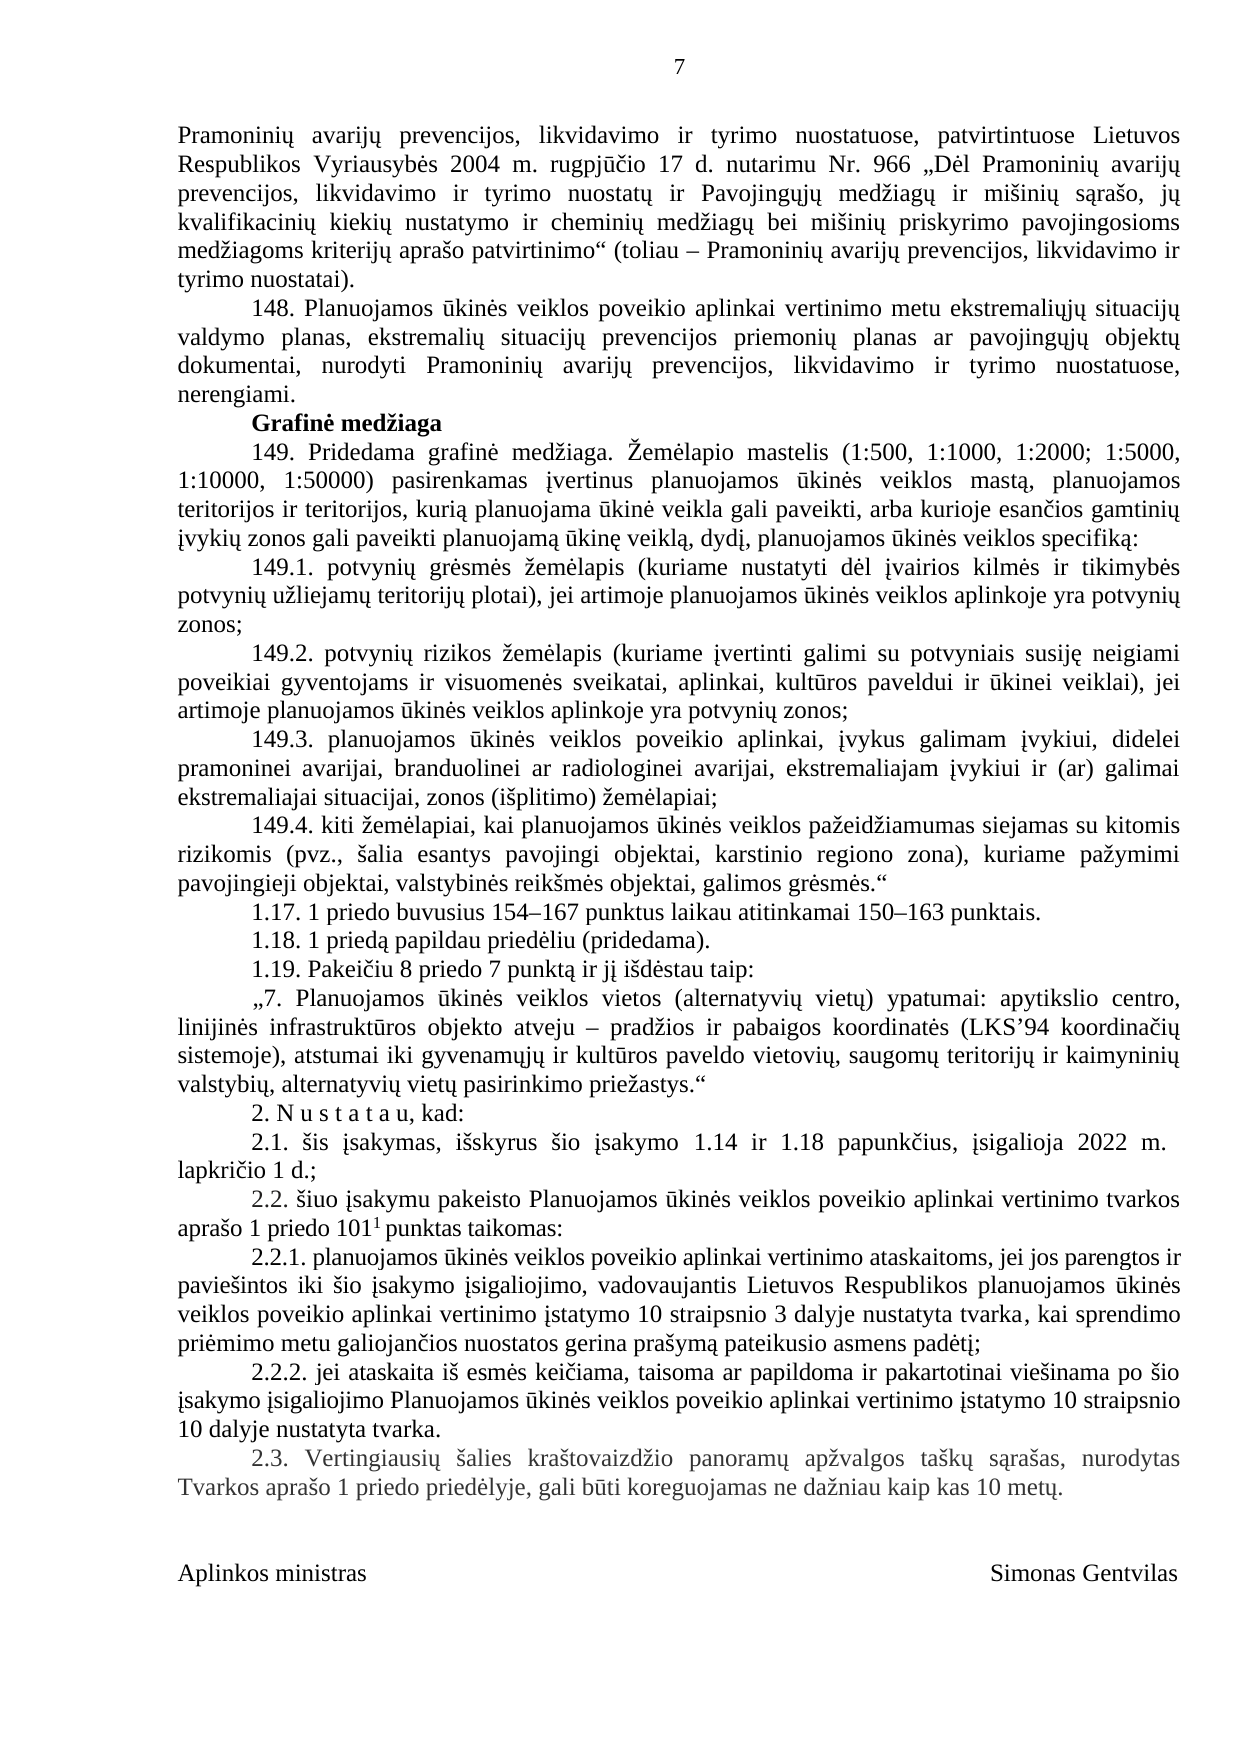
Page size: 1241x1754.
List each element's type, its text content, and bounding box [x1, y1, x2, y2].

text Pramoninių avarijų prevencijos, likvidavimo ir tyrimo nuostatuose, patvirtintuose Lietuvos Respublikos Vyriausybės 2004 m. rugpjūčio 17 d. nutarimu Nr. 966 „Dėl Pramoninių avarijų prevencijos, likvidavimo ir tyrimo nuostatų ir Pavojingųjų medžiagų ir mišinių sąrašo, jų kvalifikacinių kiekių nustatymo ir cheminių medžiagų bei mišinių priskyrimo pavojingosioms medžiagoms kriterijų aprašo patvirtinimo“ (toliau – Pramoninių avarijų prevencijos, likvidavimo ir tyrimo nuostatai). [177, 120, 1181, 293]
text 149.4. kiti žemėlapiai, kai planuojamos ūkinės veiklos pažeidžiamumas siejamas su kitomis rizikomis (pvz., šalia esantys pavojingi objektai, karstinio regiono zona), kuriame pažymimi pavojingieji objektai, valstybinės reikšmės objektai, galimos grėsmės.“ [177, 810, 1181, 897]
text 1.17. 1 priedo buvusius 154–167 punktus laikau atitinkamai 150–163 punktais. [177, 897, 1181, 925]
text 149. Pridedama grafinė medžiaga. Žemėlapio mastelis (1:500, 1:1000, 1:2000; 1:5000, 1:10000, 1:50000) pasirenkamas įvertinus planuojamos ūkinės veiklos mastą, planuojamos teritorijos ir teritorijos, kurią planuojama ūkinė veikla gali paveikti, arba kurioje esančios gamtinių įvykių zonos gali paveikti planuojamą ūkinę veiklą, dydį, planuojamos ūkinės veiklos specifiką: [177, 437, 1181, 552]
text 2. N u s t a t a u, kad: [177, 1098, 1181, 1127]
text Grafinė medžiaga [177, 408, 1181, 437]
text „7. Planuojamos ūkinės veiklos vietos (alternatyvių vietų) ypatumai: apytikslio centro, linijinės infrastruktūros objekto atveju – pradžios ir pabaigos koordinatės (LKS’94 koordinačių sistemoje), atstumai iki gyvenamųjų ir kultūros paveldo vietovių, saugomų teritorijų ir kaimyninių valstybių, alternatyvių vietų pasirinkimo priežastys.“ [177, 983, 1181, 1098]
text 148. Planuojamos ūkinės veiklos poveikio aplinkai vertinimo metu ekstremaliųjų situacijų valdymo planas, ekstremalių situacijų prevencijos priemonių planas ar pavojingųjų objektų dokumentai, nurodyti Pramoninių avarijų prevencijos, likvidavimo ir tyrimo nuostatuose, nerengiami. [177, 293, 1181, 408]
text 2.2.2. jei ataskaita iš esmės keičiama, taisoma ar papildoma ir pakartotinai viešinama po šio įsakymo įsigaliojimo Planuojamos ūkinės veiklos poveikio aplinkai vertinimo įstatymo 10 straipsnio 10 dalyje nustatyta tvarka. [177, 1357, 1181, 1443]
text 149.3. planuojamos ūkinės veiklos poveikio aplinkai, įvykus galimam įvykiui, didelei pramoninei avarijai, branduolinei ar radiologinei avarijai, ekstremaliajam įvykiui ir (ar) galimai ekstremaliajai situacijai, zonos (išplitimo) žemėlapiai; [177, 724, 1181, 810]
text 2.3. Vertingiausių šalies kraštovaizdžio panoramų apžvalgos taškų sąrašas, nurodytas Tvarkos aprašo 1 priedo priedėlyje, gali būti koreguojamas ne dažniau kaip kas 10 metų. [177, 1443, 1181, 1500]
text 149.1. potvynių grėsmės žemėlapis (kuriame nustatyti dėl įvairios kilmės ir tikimybės potvynių užliejamų teritorijų plotai), jei artimoje planuojamos ūkinės veiklos aplinkoje yra potvynių zonos; [177, 552, 1181, 638]
text 1.19. Pakeičiu 8 priedo 7 punktą ir jį išdėstau taip: [177, 954, 1181, 983]
text 2.1. šis įsakymas, išskyrus šio įsakymo 1.14 ir 1.18 papunkčius, įsigalioja 2022 m. lapkričio 1 d.; [177, 1127, 1181, 1184]
text 2.2.1. planuojamos ūkinės veiklos poveikio aplinkai vertinimo ataskaitoms, jei jos parengtos ir paviešintos iki šio įsakymo įsigaliojimo, vadovaujantis Lietuvos Respublikos planuojamos ūkinės veiklos poveikio aplinkai vertinimo įstatymo 10 straipsnio 3 dalyje nustatyta tvarka, kai sprendimo priėmimo metu galiojančios nuostatos gerina prašymą pateikusio asmens padėtį; [177, 1242, 1181, 1357]
text Aplinkos ministras Simonas Gentvilas [177, 1558, 1181, 1587]
text 2.2. šiuo įsakymu pakeisto Planuojamos ūkinės veiklos poveikio aplinkai vertinimo tvarkos aprašo 1 priedo 1011 punktas taikomas: [177, 1184, 1181, 1242]
text 149.2. potvynių rizikos žemėlapis (kuriame įvertinti galimi su potvyniais susiję neigiami poveikiai gyventojams ir visuomenės sveikatai, aplinkai, kultūros paveldui ir ūkinei veiklai), jei artimoje planuojamos ūkinės veiklos aplinkoje yra potvynių zonos; [177, 638, 1181, 724]
text 1.18. 1 priedą papildau priedėliu (pridedama). [177, 925, 1181, 954]
